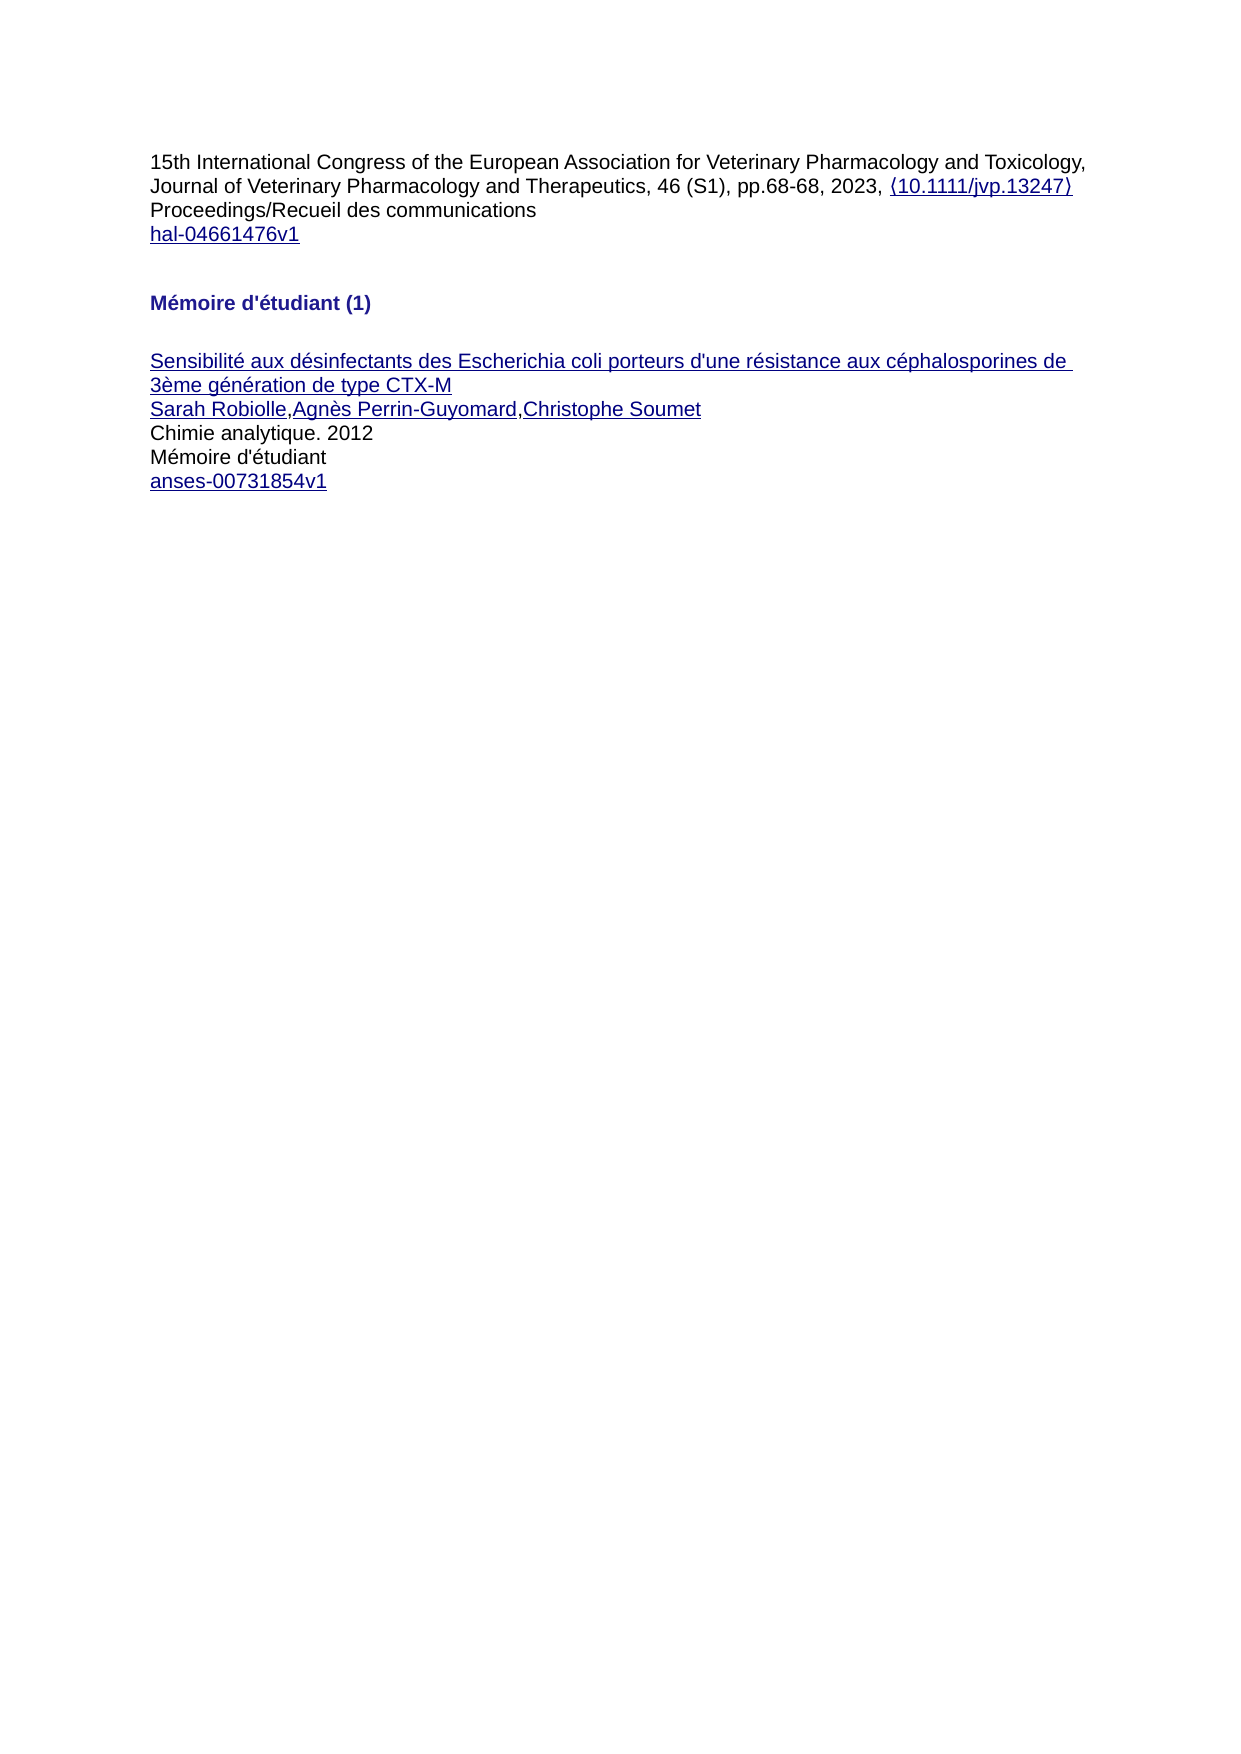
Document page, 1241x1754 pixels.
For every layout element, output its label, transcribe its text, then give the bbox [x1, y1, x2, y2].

table_header Sensibilité aux désinfectants des Escherichia coli porteurs d'une résistance aux céphalosporines de 3ème génération de type CTX-M Sarah Robiolle,Agnès Perrin-Guyomard,Christophe Soumet Chimie analytique. 2012 Mémoire d'étudiant anses-00731854v1 [150, 349, 1090, 493]
table_header O81 | Antibiotic cross‐contamination of feeding stuffs: Assessment of transfer to food of animal origin and risk of antibiotic resistance Cristina Santos-Santórum Suárez,Murielle Gaugain,Agnes Perrin-Guyomard,Michel Laurentie,Alexis Vielet al. 15th International Congress of the European Association for Veterinary Pharmacology and Toxicology, Journal of Veterinary Pharmacology and Therapeutics, 46 (S1), pp.68-68, 2023, ⟨10.1111/jvp.13247⟩ Proceedings/Recueil des communications hal-04661476v1 [150, 150, 1090, 246]
subtitle Mémoire d'étudiant (1) [150, 291, 1090, 314]
